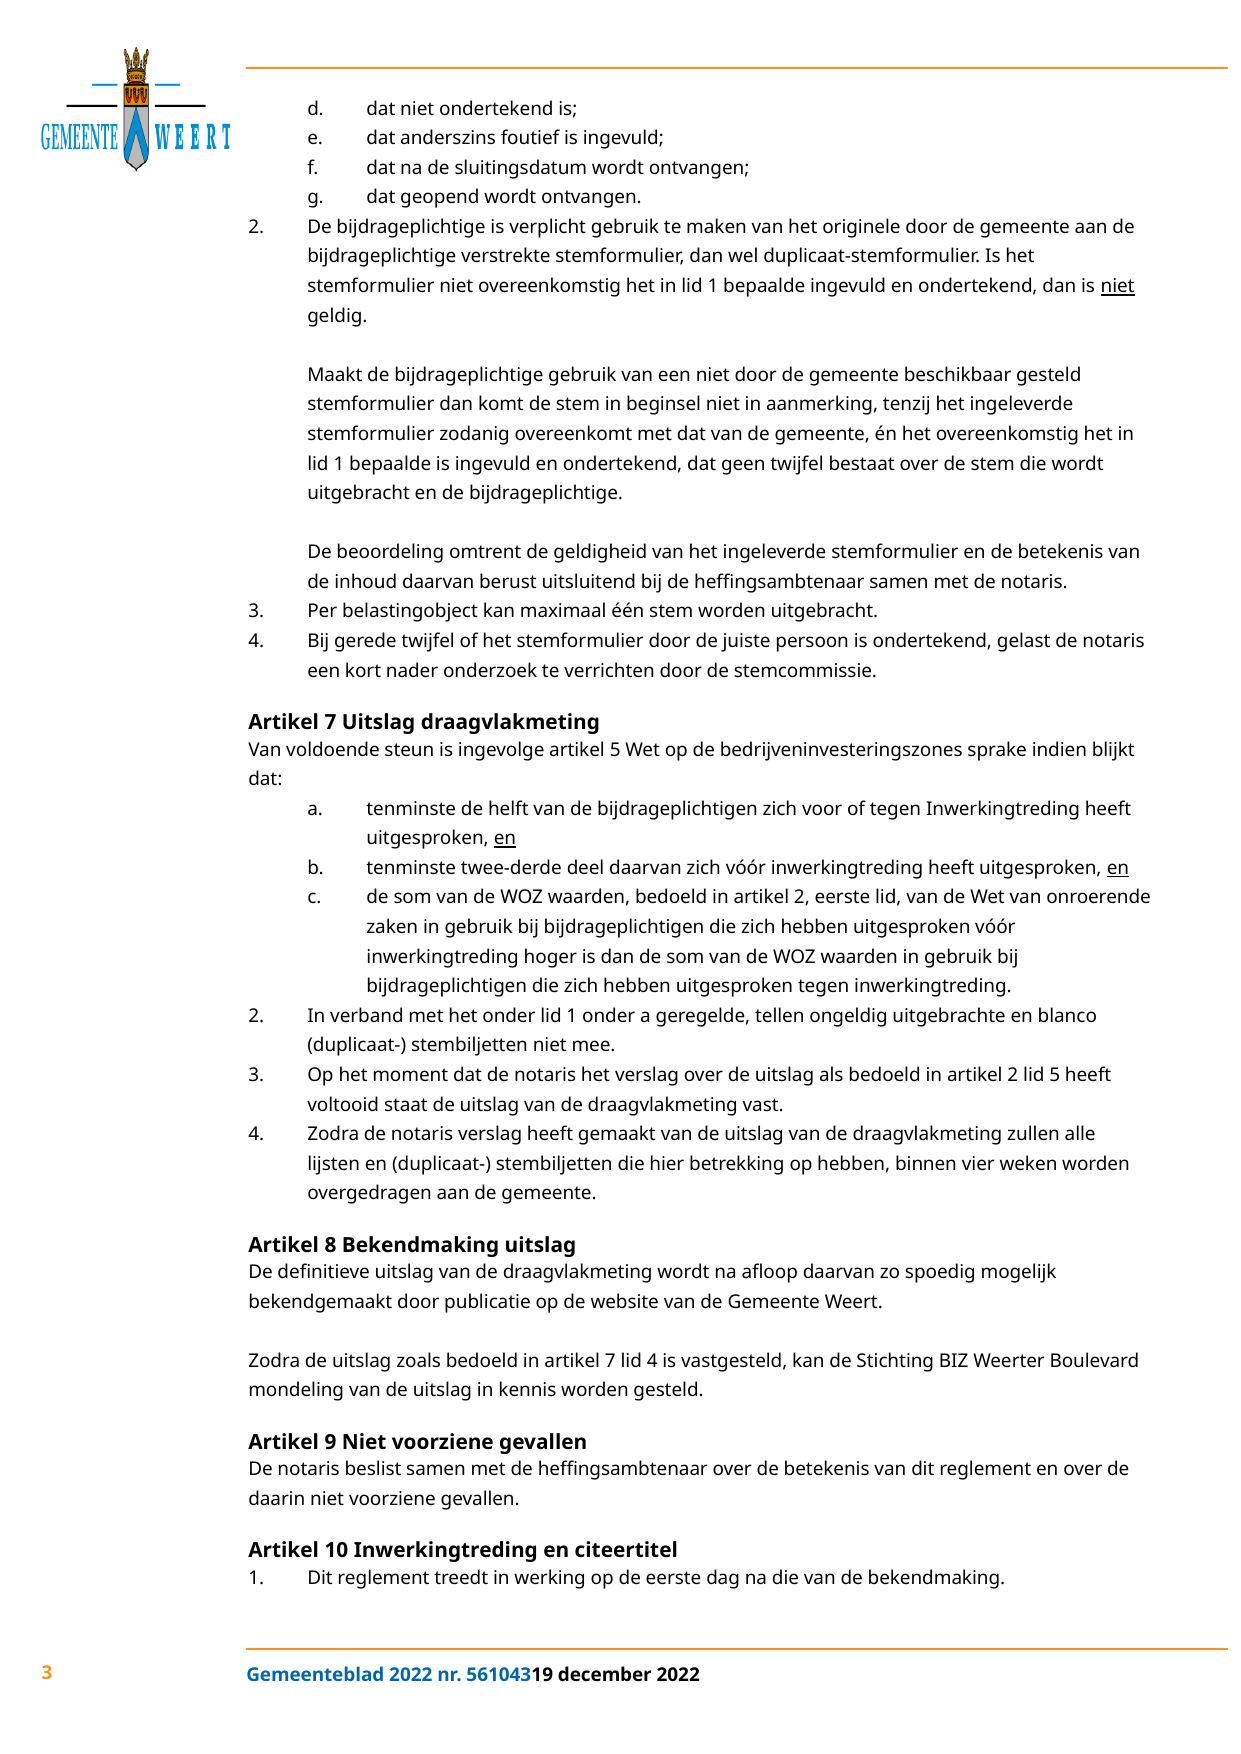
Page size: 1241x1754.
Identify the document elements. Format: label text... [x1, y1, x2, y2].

list dat anderszins foutief is ingevuld; [307, 124, 1152, 150]
text Artikel 7 Uitslag draagvlakmeting [248, 707, 1152, 736]
list Zodra de notaris verslag heeft gemaakt van de uitslag van de draagvlakmeting zullen alle lijsten en (duplicaat-) stembiljetten die hier betrekking op hebben, binnen vier weken worden overgedragen aan de gemeente. [248, 1120, 1152, 1205]
list Op het moment dat de notaris het verslag over de uitslag als bedoeld in artikel 2 lid 5 heeft voltooid staat de uitslag van de draagvlakmeting vast. [248, 1061, 1152, 1116]
list Maakt de bijdrageplichtige gebruik van een niet door de gemeente beschikbaar gesteld stemformulier dan komt de stem in beginsel niet in aanmerking, tenzij het ingeleverde stemformulier zodanig overeenkomt met dat van de gemeente, én het overeenkomstig het in lid 1 bepaalde is ingevuld en ondertekend, dat geen twijfel bestaat over de stem die wordt uitgebracht en de bijdrageplichtige. [248, 361, 1152, 505]
text Artikel 8 Bekendmaking uitslag [248, 1230, 1152, 1258]
list De beoordeling omtrent de geldigheid van het ingeleverde stemformulier en de betekenis van de inhoud daarvan berust uitsluitend bij de heffingsambtenaar samen met de notaris. [248, 538, 1152, 594]
list tenminste de helft van de bijdrageplichtigen zich voor of tegen Inwerkingtreding heeft uitgesproken, en [307, 795, 1152, 850]
text Van voldoende steun is ingevolge artikel 5 Wet op de bedrijveninvesteringszones sprake indien blijkt dat: [248, 736, 1152, 791]
list Dit reglement treedt in werking op de eerste dag na die van de bekendmaking. [248, 1564, 1152, 1590]
list dat na de sluitingsdatum wordt ontvangen; [307, 154, 1152, 180]
text Zodra de uitslag zoals bedoeld in artikel 7 lid 4 is vastgesteld, kan de Stichting BIZ Weerter Boulevard mondeling van de uitslag in kennis worden gesteld. [248, 1347, 1152, 1402]
text Artikel 9 Niet voorziene gevallen [248, 1427, 1152, 1456]
picture [41, 47, 231, 172]
text Artikel 10 Inwerkingtreding en citeertitel [248, 1536, 1152, 1564]
list Bij gerede twijfel of het stemformulier door de juiste persoon is ondertekend, gelast de notaris een kort nader onderzoek te verrichten door de stemcommissie. [248, 627, 1152, 683]
list dat niet ondertekend is; [307, 95, 1152, 121]
list dat geopend wordt ontvangen. [307, 183, 1152, 209]
list de som van de WOZ waarden, bedoeld in artikel 2, eerste lid, van de Wet van onroerende zaken in gebruik bij bijdrageplichtigen die zich hebben uitgesproken vóór inwerkingtreding hoger is dan de som van de WOZ waarden in gebruik bij bijdrageplichtigen die zich hebben uitgesproken tegen inwerkingtreding. [307, 884, 1152, 998]
list De bijdrageplichtige is verplicht gebruik te maken van het originele door de gemeente aan de bijdrageplichtige verstrekte stemformulier, dan wel duplicaat-stemformulier. Is het stemformulier niet overeenkomstig het in lid 1 bepaalde ingevuld en ondertekend, dan is niet geldig. [248, 213, 1152, 328]
list Per belastingobject kan maximaal één stem worden uitgebracht. [248, 598, 1152, 623]
list In verband met het onder lid 1 onder a geregelde, tellen ongeldig uitgebrachte en blanco (duplicaat-) stembiljetten niet mee. [248, 1002, 1152, 1057]
text De definitieve uitslag van de draagvlakmeting wordt na afloop daarvan zo spoedig mogelijk bekendgemaakt door publicatie op de website van de Gemeente Weert. [248, 1258, 1152, 1314]
list tenminste twee-derde deel daarvan zich vóór inwerkingtreding heeft uitgesproken, en [307, 854, 1152, 880]
text De notaris beslist samen met de heffingsambtenaar over de betekenis van dit reglement en over de daarin niet voorziene gevallen. [248, 1456, 1152, 1511]
